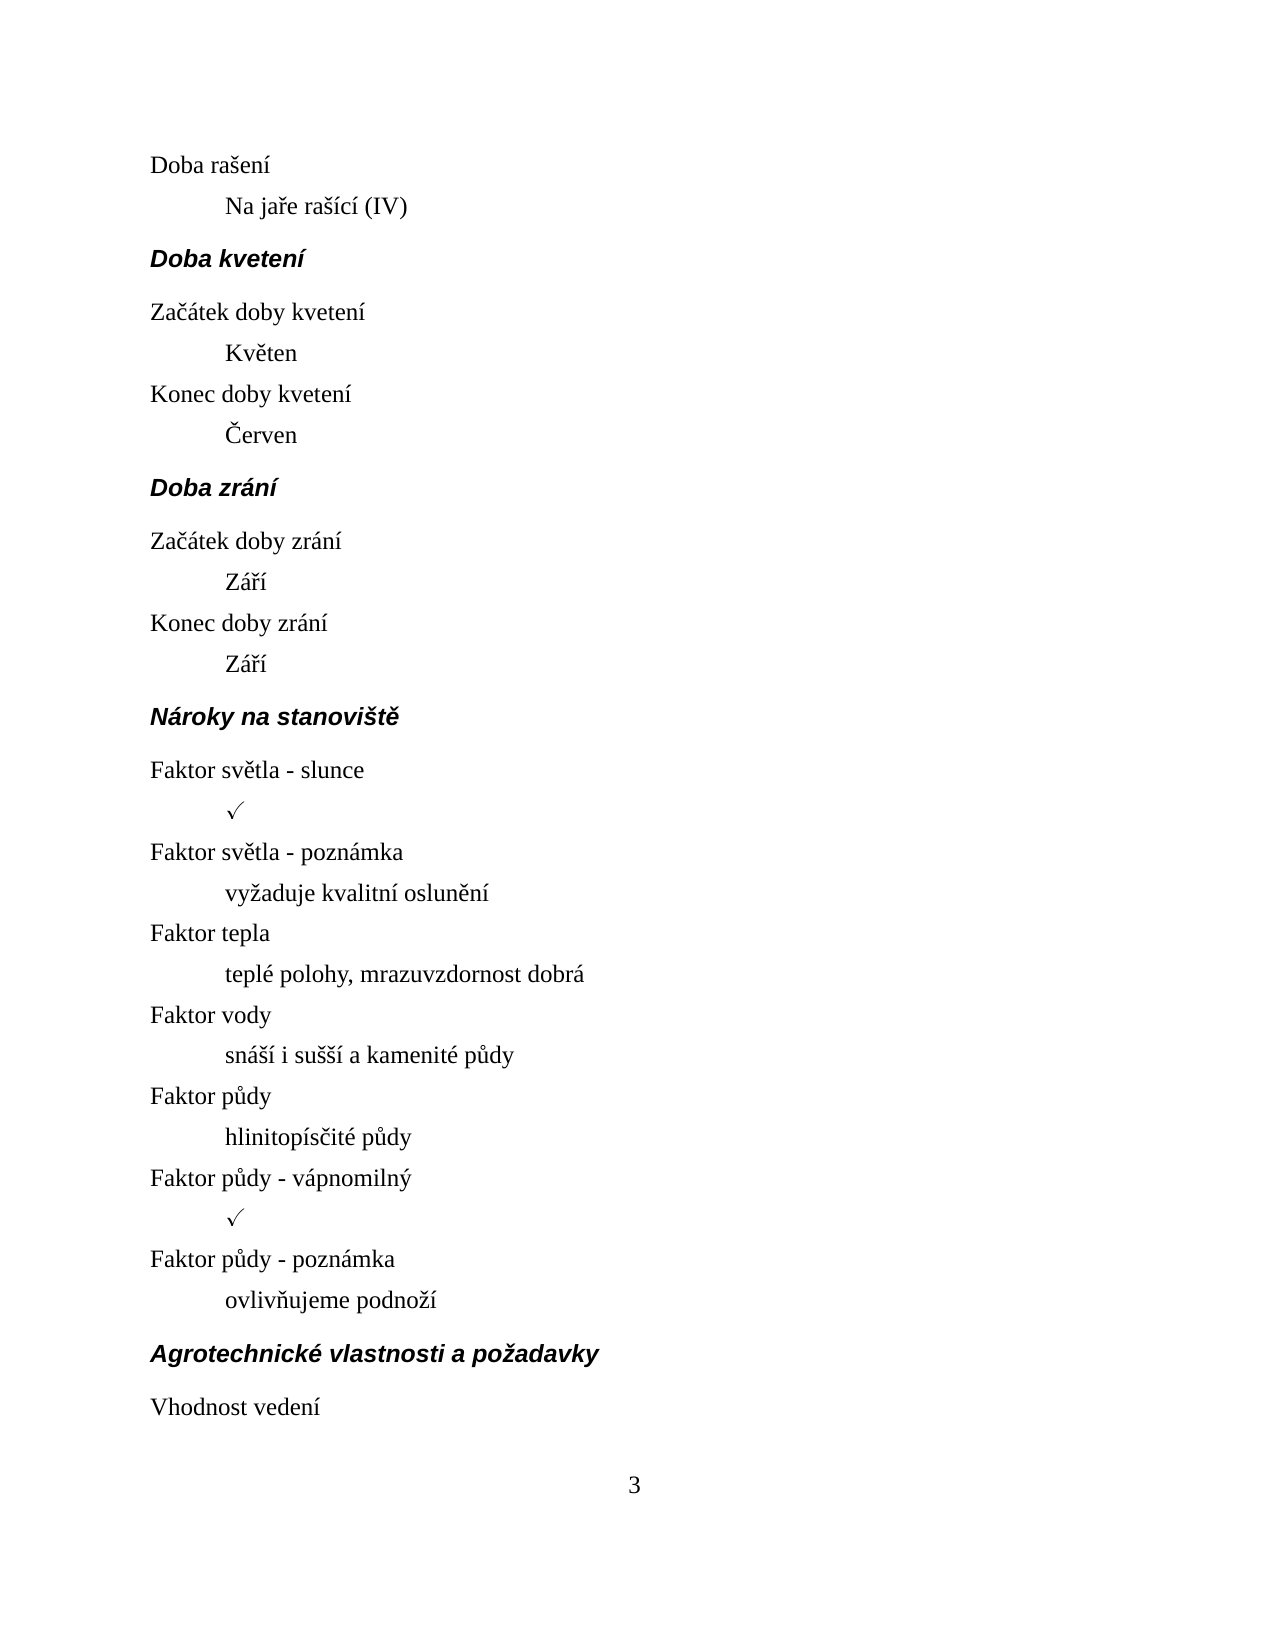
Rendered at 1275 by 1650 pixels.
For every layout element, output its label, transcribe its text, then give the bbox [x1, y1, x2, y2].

subtitle Doba zrání [150, 473, 1125, 502]
text Faktor půdy - vápnomilný [150, 1163, 1125, 1191]
text Červen [225, 420, 1125, 448]
text hlinitopísčité půdy [225, 1122, 1125, 1151]
text Začátek doby zrání [150, 526, 1125, 555]
text Na jaře rašící (IV) [225, 191, 1125, 219]
subtitle Doba kvetení [150, 244, 1125, 273]
text Faktor tepla [150, 918, 1125, 947]
text Doba rašení [150, 150, 1125, 179]
subtitle Agrotechnické vlastnosti a požadavky [150, 1339, 1125, 1367]
text Konec doby zrání [150, 608, 1125, 637]
text Konec doby kvetení [150, 379, 1125, 408]
text ✓ [225, 1203, 1125, 1232]
text ovlivňujeme podnoží [225, 1285, 1125, 1314]
text ✓ [225, 796, 1125, 825]
text Faktor půdy [150, 1081, 1125, 1110]
text vyžaduje kvalitní oslunění [225, 878, 1125, 906]
text Faktor půdy - poznámka [150, 1244, 1125, 1273]
text Faktor světla - slunce [150, 755, 1125, 784]
text Faktor světla - poznámka [150, 837, 1125, 866]
text Začátek doby kvetení [150, 297, 1125, 326]
subtitle Nároky na stanoviště [150, 702, 1125, 731]
text teplé polohy, mrazuvzdornost dobrá [225, 959, 1125, 988]
text Září [225, 567, 1125, 596]
text snáší i sušší a kamenité půdy [225, 1041, 1125, 1069]
text Květen [225, 338, 1125, 367]
text Vhodnost vedení [150, 1392, 1125, 1420]
text Září [225, 649, 1125, 677]
text Faktor vody [150, 1000, 1125, 1028]
